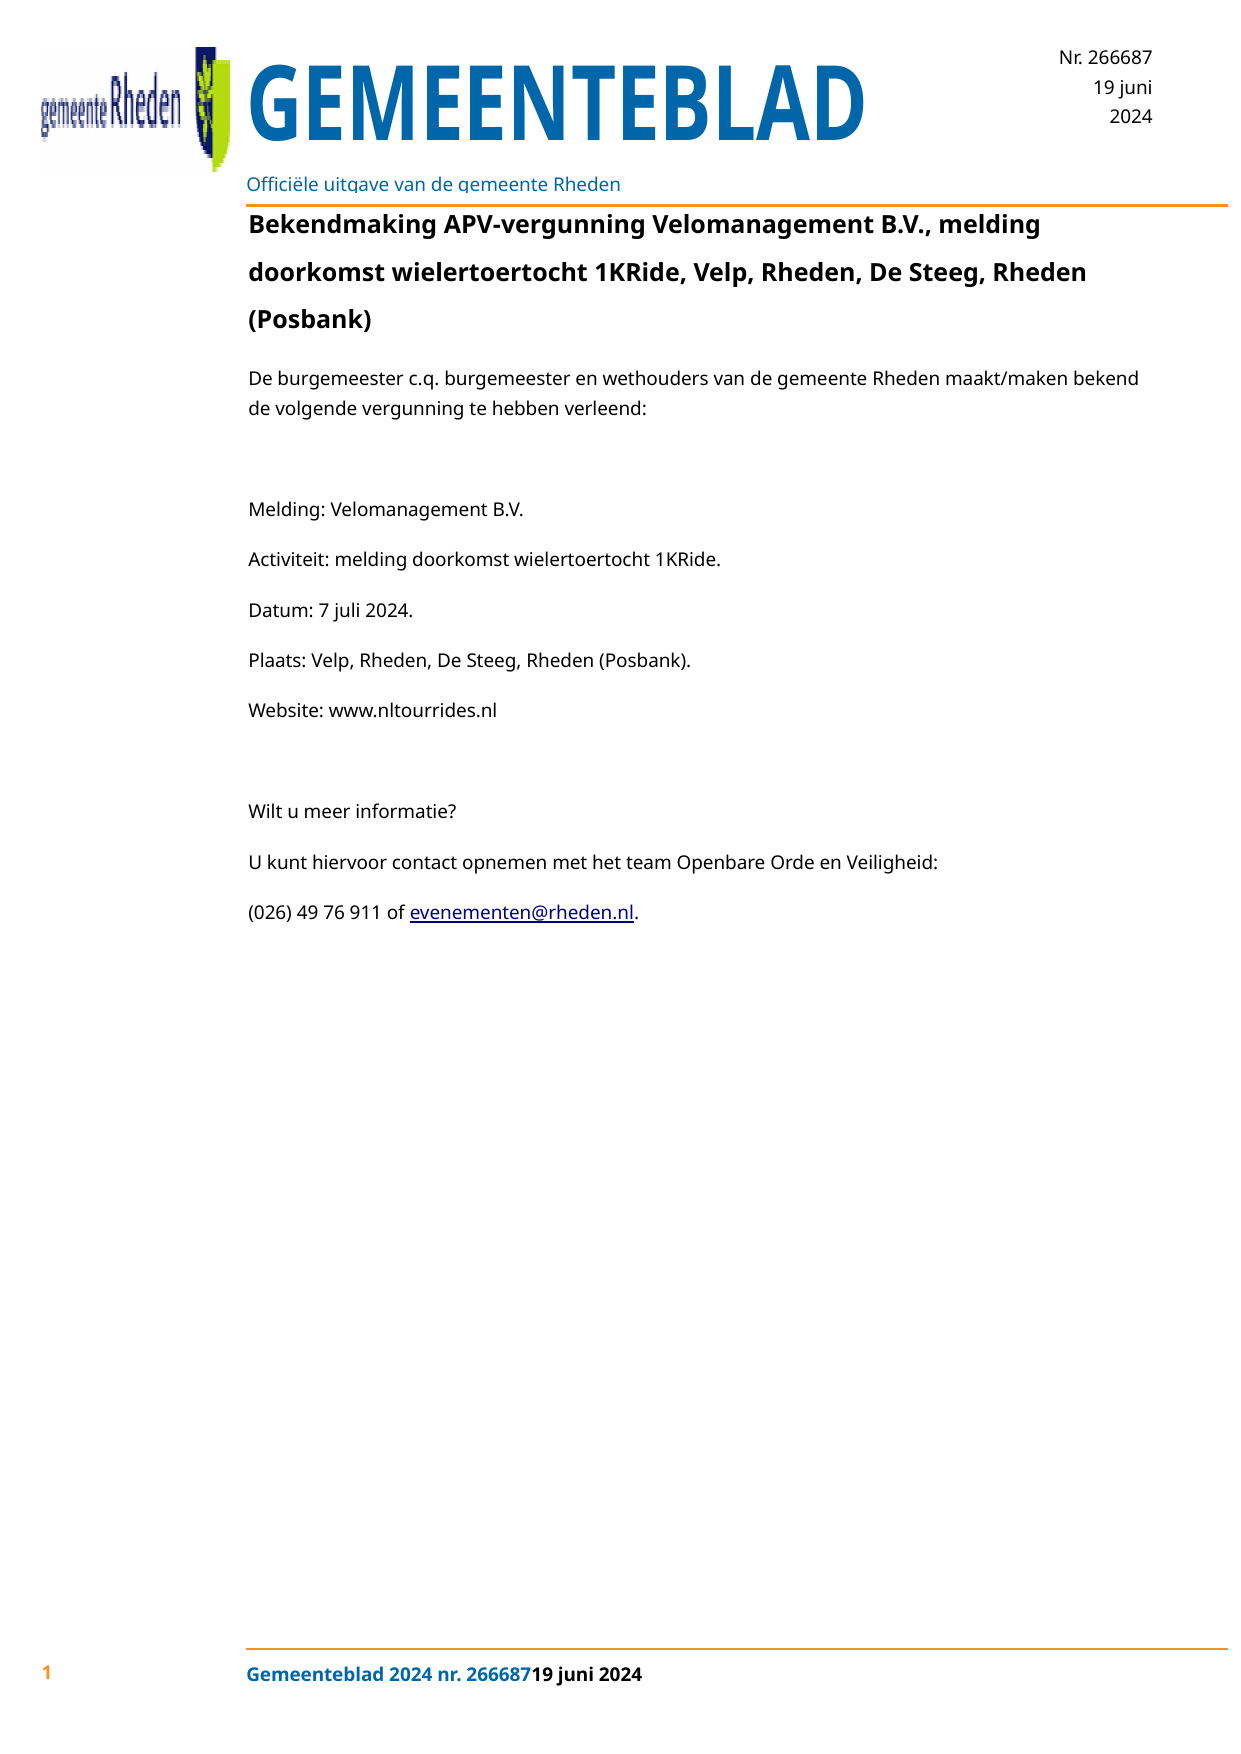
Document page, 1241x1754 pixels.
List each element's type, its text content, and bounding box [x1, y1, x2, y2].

text (026) 49 76 911 of evenementen@rheden.nl. [248, 899, 1152, 925]
text Website: www.nltourrides.nl [248, 698, 1152, 723]
picture [41, 47, 231, 172]
text Bekendmaking APV-vergunning Velomanagement B.V., melding doorkomst wielertoertocht 1KRide, Velp, Rheden, De Steeg, Rheden (Posbank) [248, 207, 1152, 336]
text Melding: Velomanagement B.V. [248, 496, 1152, 522]
text Datum: 7 juli 2024. [248, 597, 1152, 622]
text De burgemeester c.q. burgemeester en wethouders van de gemeente Rheden maakt/maken bekend de volgende vergunning te hebben verleend: [248, 366, 1152, 421]
text Activiteit: melding doorkomst wielertoertocht 1KRide. [248, 546, 1152, 572]
text U kunt hiervoor contact opnemen met het team Openbare Orde en Veiligheid: [248, 849, 1152, 874]
text Plaats: Velp, Rheden, De Steeg, Rheden (Posbank). [248, 647, 1152, 673]
text Wilt u meer informatie? [248, 798, 1152, 824]
